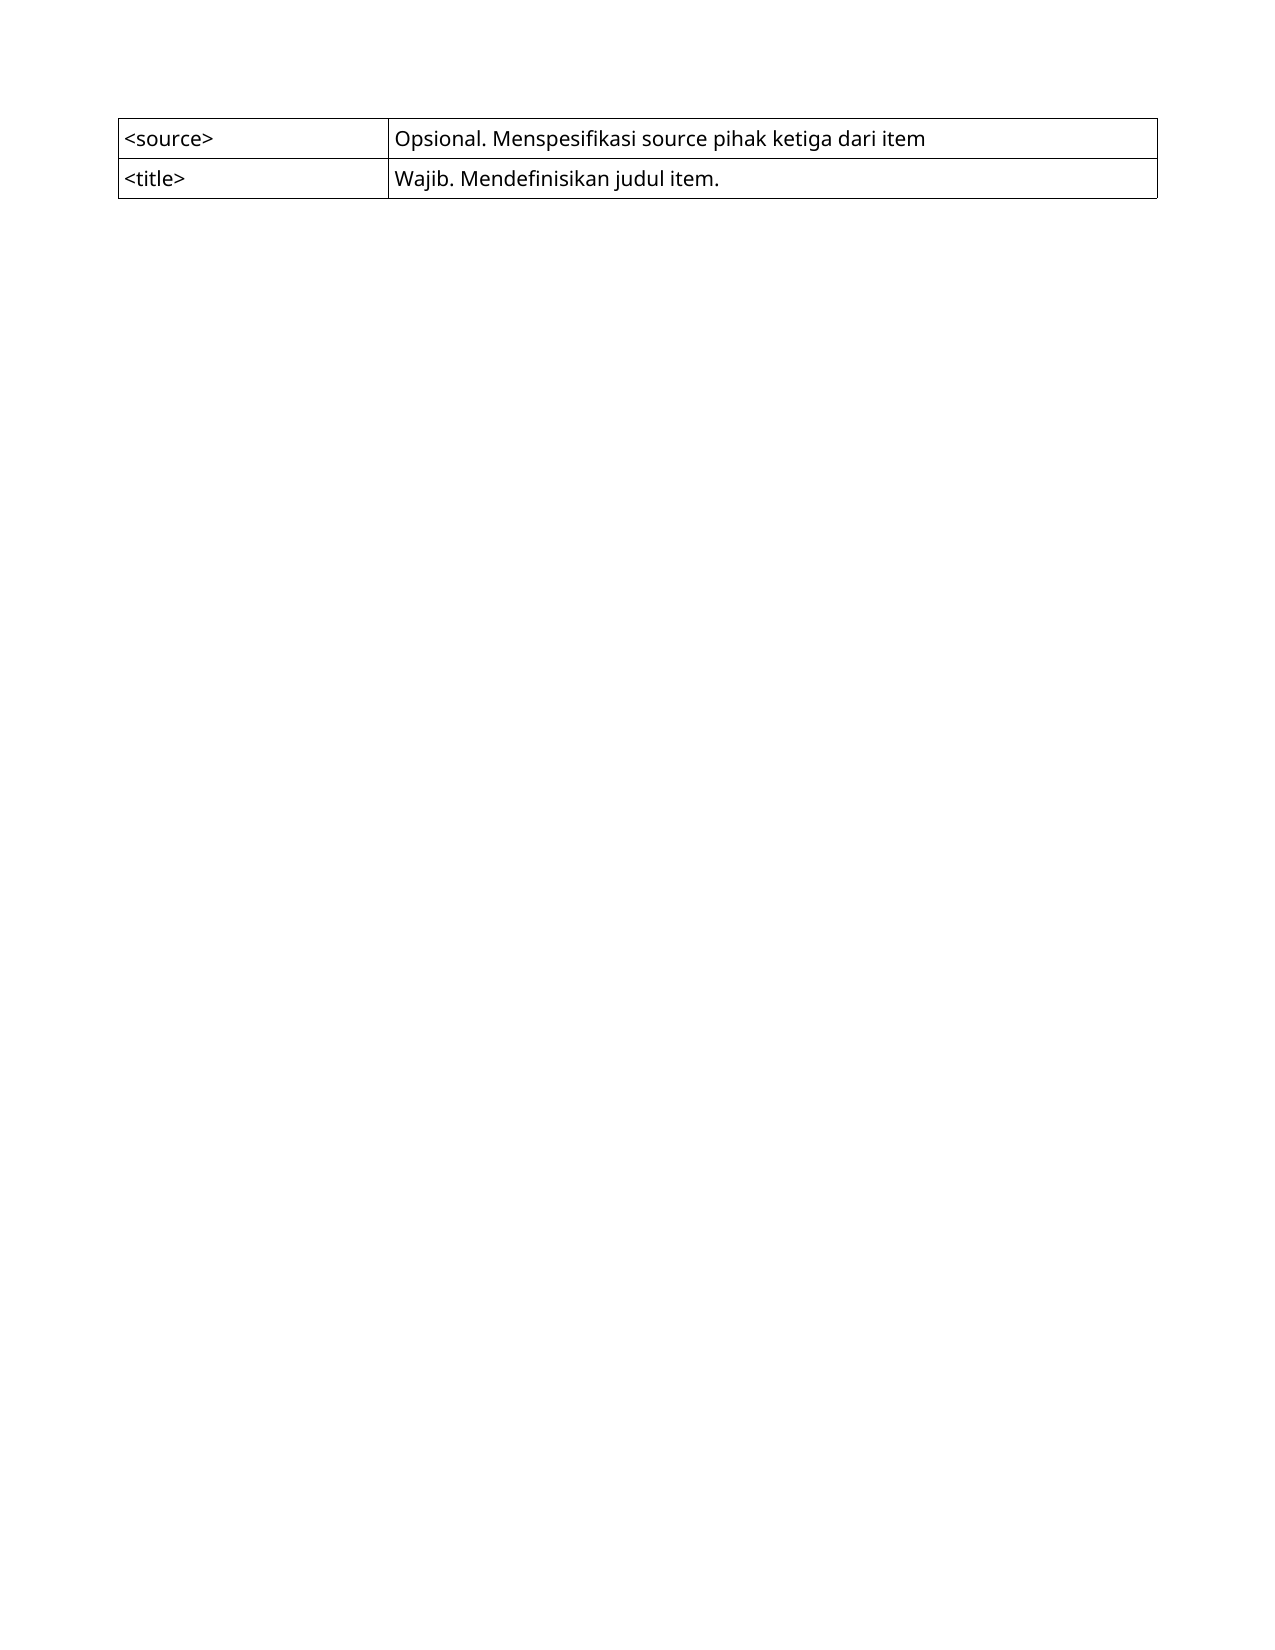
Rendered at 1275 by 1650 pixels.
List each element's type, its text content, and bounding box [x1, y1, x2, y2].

table_cell <source> [119, 119, 388, 158]
table_cell <title> [119, 159, 388, 198]
table_cell Opsional. Menspesifikasi source pihak ketiga dari item [389, 119, 1157, 158]
table_cell Wajib. Mendefinisikan judul item. [389, 159, 1157, 198]
